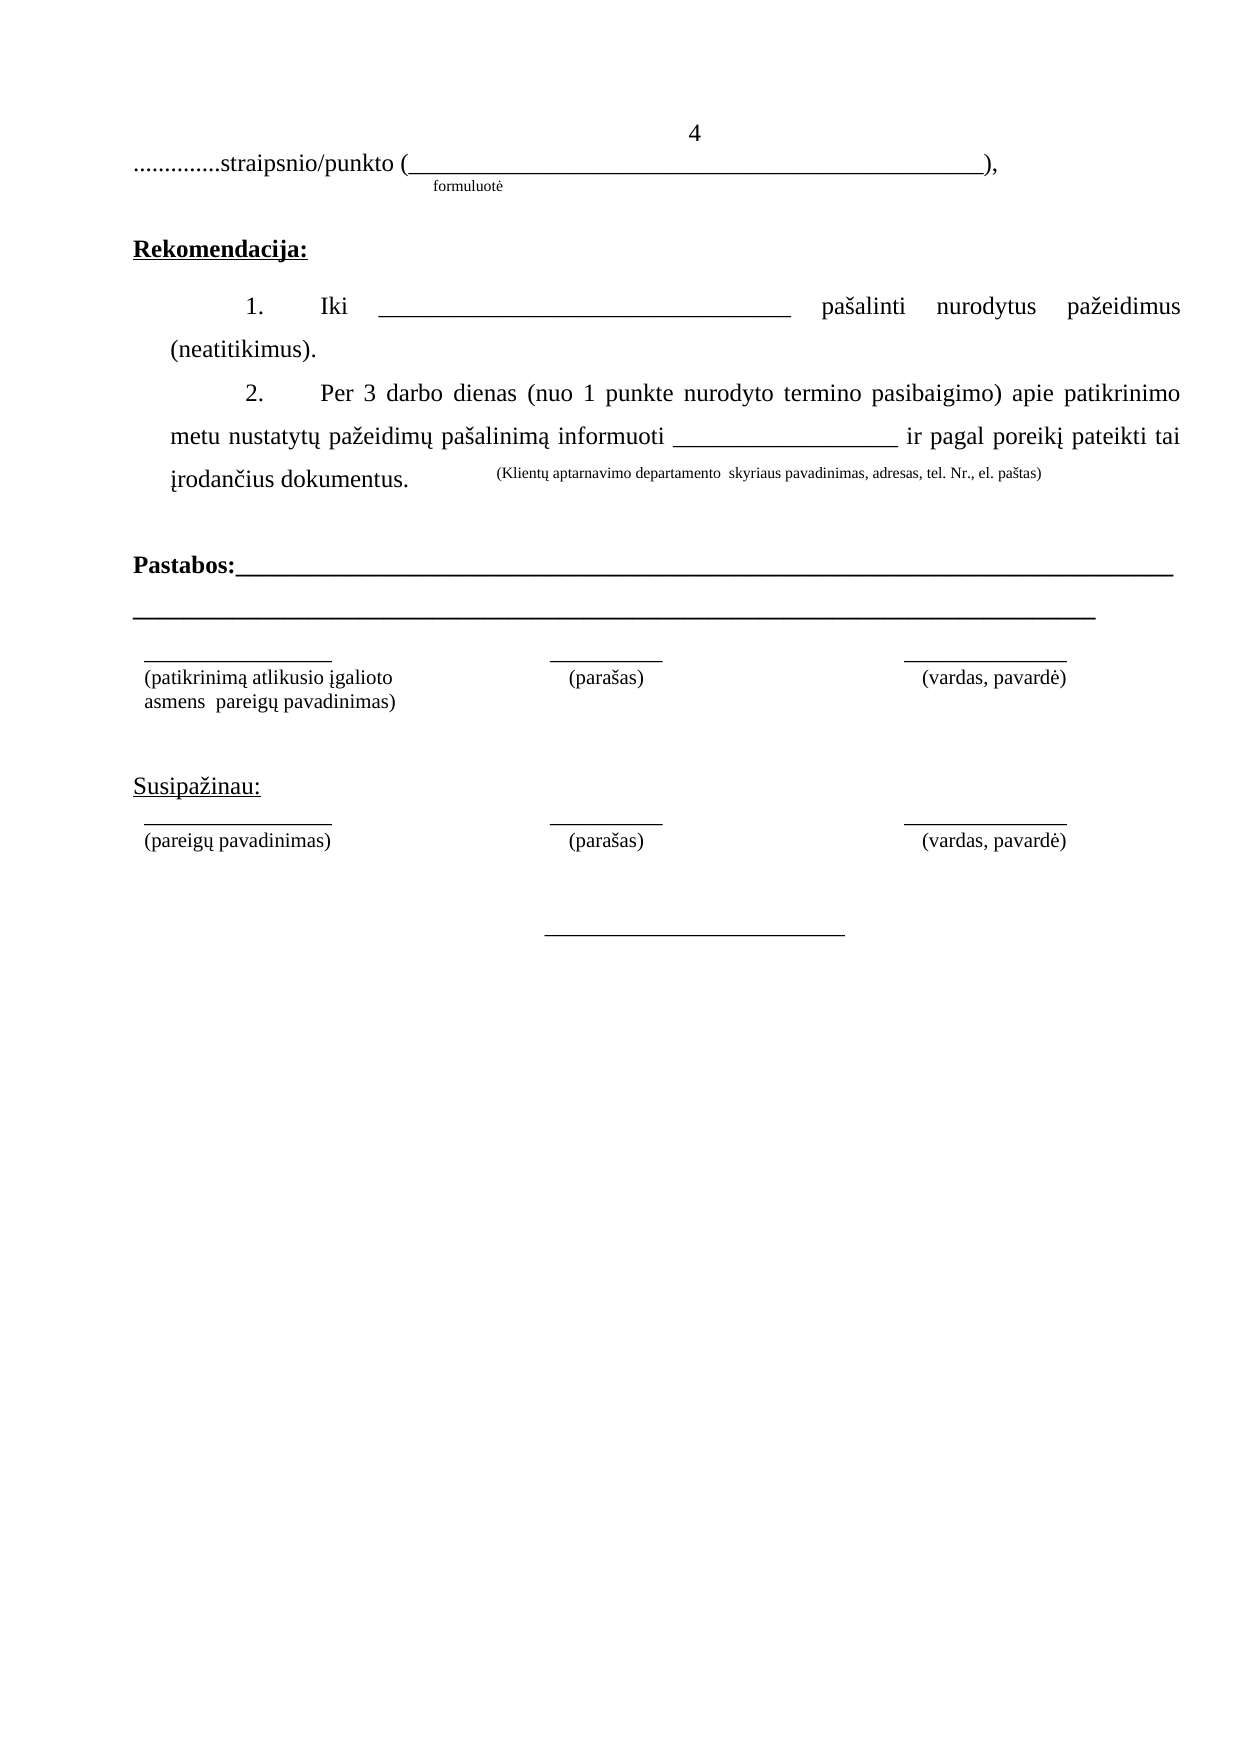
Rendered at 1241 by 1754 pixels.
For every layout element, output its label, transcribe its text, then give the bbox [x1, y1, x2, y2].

text ________________________ [133, 910, 1181, 939]
text formuluotė [358, 176, 1181, 205]
text ..............straipsnio/punkto (______________________________________________), [133, 148, 1181, 176]
table_header _____________ (vardas, pavardė) [763, 636, 1078, 713]
table_header _______________ (pareigų pavadinimas) [133, 800, 449, 852]
text Pastabos:________________________________________________________________________________________________________________________________________________________ [133, 550, 1181, 622]
text Rekomendacija: [133, 234, 1181, 263]
text Susipažinau: [133, 771, 1181, 799]
table_header _________ (parašas) [450, 636, 762, 713]
table_header _______________ (patikrinimą atlikusio įgalioto asmens pareigų pavadinimas) [133, 636, 449, 713]
table_header _________ (parašas) [450, 800, 762, 852]
text 2. Per 3 darbo dienas (nuo 1 punkte nurodyto termino pasibaigimo) apie patikrinimo metu nustatytų pažeidimų pašalinimą informuoti __________________ ir pagal poreikį pateikti tai įrodančius dokumentus. (Klientų aptarnavimo departamento skyriaus pavadinimas, adresas, tel. Nr., el. paštas) [170, 378, 1181, 493]
text 1. Iki _________________________________ pašalinti nurodytus pažeidimus (neatitikimus). [170, 291, 1181, 363]
table_header _____________ (vardas, pavardė) [763, 800, 1078, 852]
